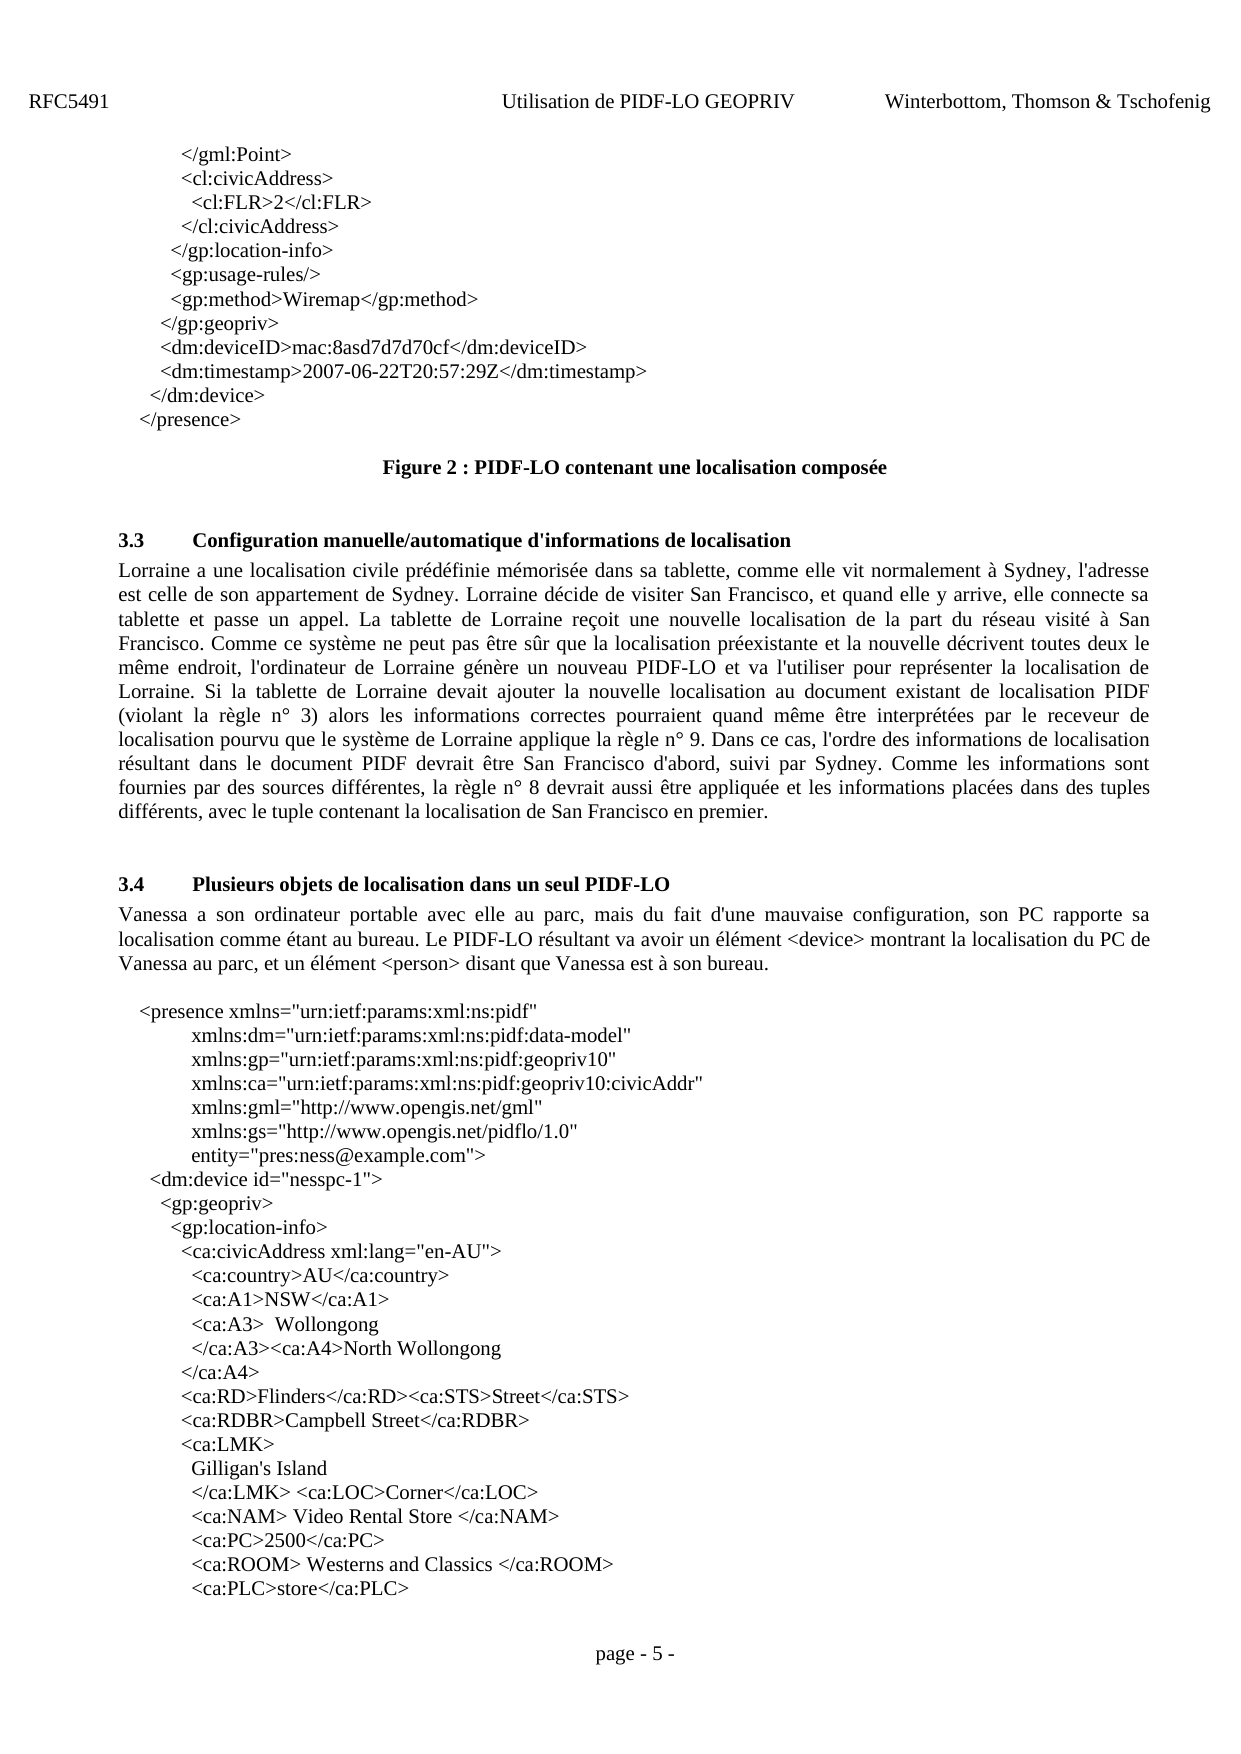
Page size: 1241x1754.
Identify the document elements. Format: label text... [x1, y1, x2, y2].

text <ca:LMK> [118, 1432, 1152, 1456]
text Lorraine a une localisation civile prédéfinie mémorisée dans sa tablette, comme elle vit normalement à Sydney, l'adresse est celle de son appartement de Sydney. Lorraine décide de visiter San Francisco, et quand elle y arrive, elle connecte sa tablette et passe un appel. La tablette de Lorraine reçoit une nouvelle localisation de la part du réseau visité à San Francisco. Comme ce système ne peut pas être sûr que la localisation préexistante et la nouvelle décrivent toutes deux le même endroit, l'ordinateur de Lorraine génère un nouveau PIDF-LO et va l'utiliser pour représenter la localisation de Lorraine. Si la tablette de Lorraine devait ajouter la nouvelle localisation au document existant de localisation PIDF (violant la règle n° 3) alors les informations correctes pourraient quand même être interprétées par le receveur de localisation pourvu que le système de Lorraine applique la règle n° 9. Dans ce cas, l'ordre des informations de localisation résultant dans le document PIDF devrait être San Francisco d'abord, suivi par Sydney. Comme les informations sont fournies par des sources différentes, la règle n° 8 devrait aussi être appliquée et les informations placées dans des tuples différents, avec le tuple contenant la localisation de San Francisco en premier. [118, 558, 1152, 823]
text <gp:geopriv> [118, 1191, 1152, 1215]
text <ca:PC>2500</ca:PC> [118, 1528, 1152, 1552]
text <ca:country>AU</ca:country> [118, 1263, 1152, 1287]
text <gp:usage-rules/> [118, 262, 1152, 286]
text <presence xmlns="urn:ietf:params:xml:ns:pidf" [118, 999, 1152, 1023]
text <gp:method>Wiremap</gp:method> [118, 286, 1152, 311]
text xmlns:gml="http://www.opengis.net/gml" [118, 1095, 1152, 1119]
text </gp:location-info> [118, 238, 1152, 262]
text <ca:A1>NSW</ca:A1> [118, 1287, 1152, 1311]
text entity="pres:ness@example.com"> [118, 1143, 1152, 1167]
text <ca:PLC>store</ca:PLC> [118, 1576, 1152, 1600]
subtitle 3.4 Plusieurs objets de localisation dans un seul PIDF-LO [118, 872, 1152, 896]
text <dm:device id="nesspc-1"> [118, 1167, 1152, 1191]
text <dm:deviceID>mac:8asd7d7d70cf</dm:deviceID> [118, 334, 1152, 359]
text Gilligan's Island [118, 1456, 1152, 1480]
text <ca:NAM> Video Rental Store </ca:NAM> [118, 1504, 1152, 1528]
text <dm:timestamp>2007-06-22T20:57:29Z</dm:timestamp> [118, 359, 1152, 383]
text <ca:RDBR>Campbell Street</ca:RDBR> [118, 1408, 1152, 1432]
text <ca:RD>Flinders</ca:RD><ca:STS>Street</ca:STS> [118, 1384, 1152, 1408]
text xmlns:gs="http://www.opengis.net/pidflo/1.0" [118, 1119, 1152, 1143]
text </presence> [118, 407, 1152, 431]
text </ca:A3><ca:A4>North Wollongong [118, 1336, 1152, 1359]
subtitle 3.3 Configuration manuelle/automatique d'informations de localisation [118, 528, 1152, 552]
text Vanessa a son ordinateur portable avec elle au parc, mais du fait d'une mauvaise configuration, son PC rapporte sa localisation comme étant au bureau. Le PIDF-LO résultant va avoir un élément <device> montrant la localisation du PC de Vanessa au parc, et un élément <person> disant que Vanessa est à son bureau. [118, 902, 1152, 974]
text xmlns:gp="urn:ietf:params:xml:ns:pidf:geopriv10" [118, 1047, 1152, 1071]
text <ca:A3> Wollongong [118, 1311, 1152, 1336]
text xmlns:ca="urn:ietf:params:xml:ns:pidf:geopriv10:civicAddr" [118, 1071, 1152, 1095]
text </ca:LMK> <ca:LOC>Corner</ca:LOC> [118, 1480, 1152, 1504]
text </cl:civicAddress> [118, 214, 1152, 238]
text <ca:civicAddress xml:lang="en-AU"> [118, 1239, 1152, 1263]
text </gp:geopriv> [118, 311, 1152, 334]
text xmlns:dm="urn:ietf:params:xml:ns:pidf:data-model" [118, 1023, 1152, 1047]
subtitle Figure 2 : PIDF-LO contenant une localisation composée [118, 455, 1152, 479]
text <cl:FLR>2</cl:FLR> [118, 190, 1152, 214]
text <ca:ROOM> Westerns and Classics </ca:ROOM> [118, 1552, 1152, 1576]
text </dm:device> [118, 383, 1152, 407]
text <gp:location-info> [118, 1215, 1152, 1239]
text </ca:A4> [118, 1359, 1152, 1384]
text <cl:civicAddress> [118, 166, 1152, 190]
text </gml:Point> [118, 142, 1152, 166]
